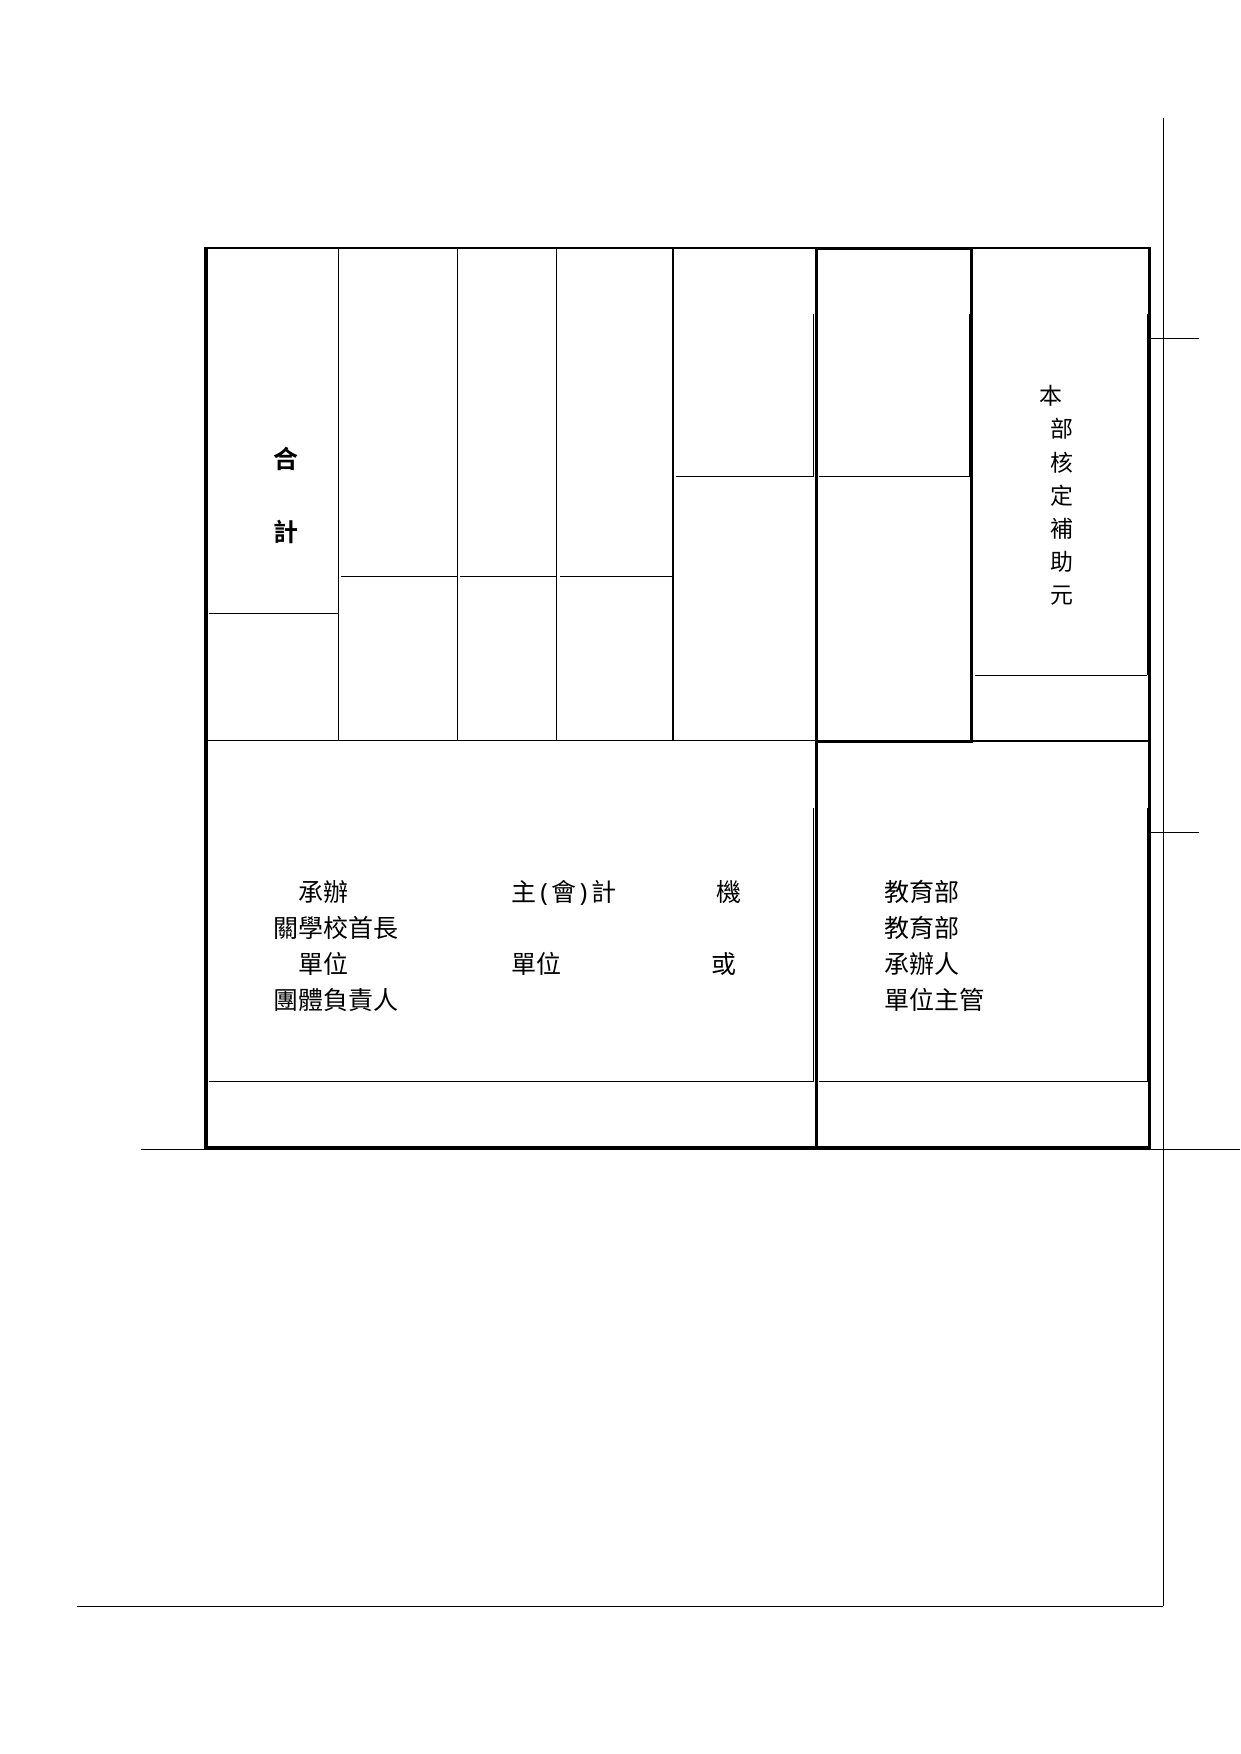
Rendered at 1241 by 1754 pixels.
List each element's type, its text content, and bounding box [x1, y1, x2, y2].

table_cell [818, 250, 970, 740]
table_cell [1151, 339, 1163, 740]
table_cell [557, 249, 672, 740]
table_cell [339, 249, 457, 740]
table_cell [674, 249, 815, 740]
table_cell 本部核定補助 元 [973, 249, 1148, 740]
table_cell [1164, 339, 1198, 740]
table_cell 承辦 主(會)計 機關學校首長 單位 單位 或團體負責人 [208, 741, 815, 1146]
table_cell [1151, 247, 1163, 338]
table_cell [1164, 247, 1198, 338]
table_cell [1151, 740, 1163, 832]
table_cell [1164, 740, 1198, 832]
table_cell [1151, 833, 1163, 1146]
table_cell [458, 249, 556, 740]
table_cell 教育部 教育部 承辦人 單位主管 [818, 742, 1148, 1146]
table_cell [1164, 833, 1198, 1146]
table_cell 合 計 [208, 249, 338, 740]
